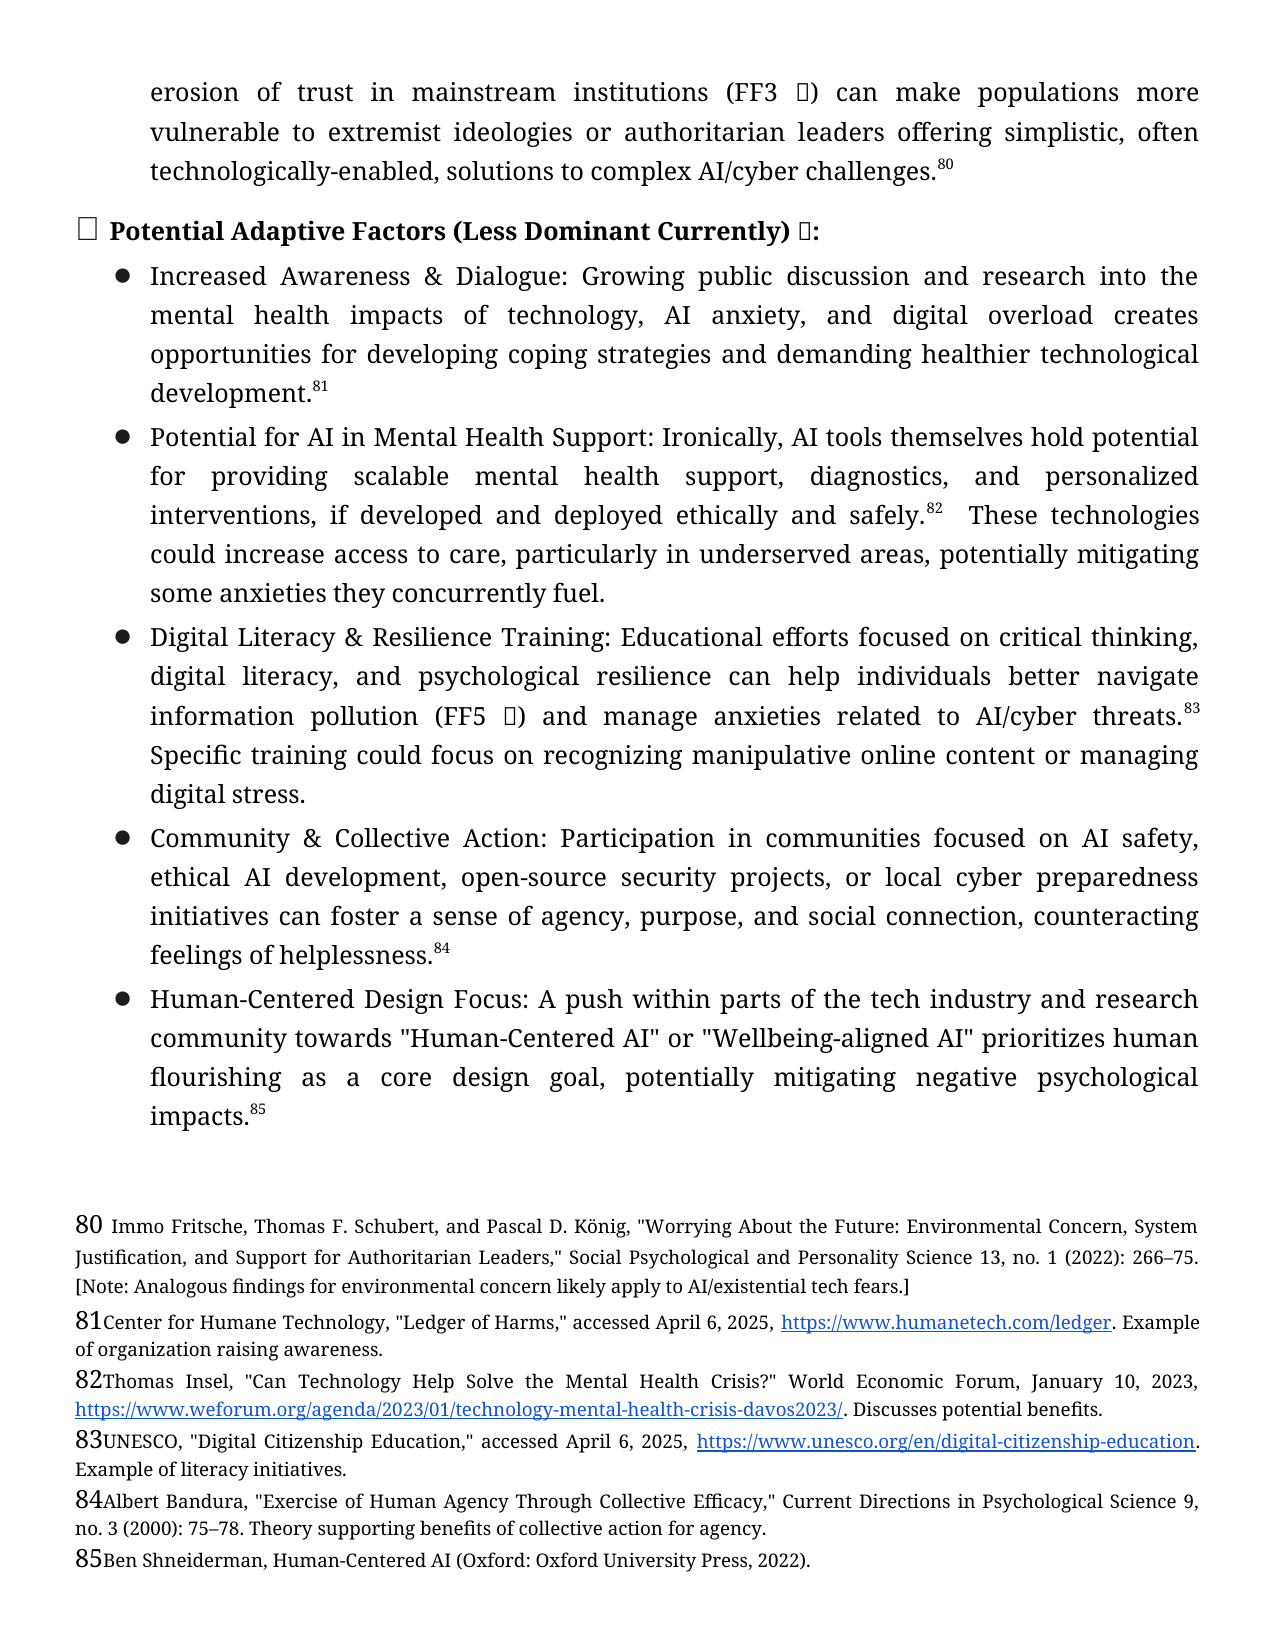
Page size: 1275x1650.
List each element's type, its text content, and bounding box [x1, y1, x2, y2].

list UNESCO, "Digital Citizenship Education," accessed April 6, 2025, https://www.unesco.org/en/digital-citizenship-education. Example of literacy initiatives. [75, 1422, 1200, 1481]
list Ben Shneiderman, Human-Centered AI (Oxford: Oxford University Press, 2022). [75, 1541, 1200, 1575]
list Immo Fritsche, Thomas F. Schubert, and Pascal D. König, "Worrying About the Future: Environmental Concern, System Justification, and Support for Authoritarian Leaders," Social Psychological and Personality Science 13, no. 1 (2022): 266–75. [Note: Analogous findings for environmental concern likely apply to AI/existential tech fears.] [75, 1206, 1200, 1299]
list Potential for AI in Mental Health Support: Ironically, AI tools themselves hold potential for providing scalable mental health support, diagnostics, and personalized interventions, if developed and deployed ethically and safely. These technologies could increase access to care, particularly in underserved areas, potentially mitigating some anxieties they concurrently fuel. [112, 415, 1200, 610]
list Albert Bandura, "Exercise of Human Agency Through Collective Efficacy," Current Directions in Psychological Science 9, no. 3 (2000): 75–78. Theory supporting benefits of collective action for agency. [75, 1481, 1200, 1541]
list Digital Literacy & Resilience Training: Educational efforts focused on critical thinking, digital literacy, and psychological resilience can help individuals better navigate information pollution (FF5 📀) and manage anxieties related to AI/cyber threats. Specific training could focus on recognizing manipulative online content or managing digital stress. [112, 615, 1200, 811]
list Thomas Insel, "Can Technology Help Solve the Mental Health Crisis?" World Economic Forum, January 10, 2023, https://www.weforum.org/agenda/2023/01/technology-mental-health-crisis-davos2023/. Discusses potential benefits. [75, 1362, 1200, 1422]
subtitle 🤖 Potential Adaptive Factors (Less Dominant Currently) 🧠: [75, 209, 1200, 248]
list Center for Humane Technology, "Ledger of Harms," accessed April 6, 2025, https://www.humanetech.com/ledger. Example of organization raising awareness. [75, 1303, 1200, 1362]
list erosion of trust in mainstream institutions (FF3 🤝) can make populations more vulnerable to extremist ideologies or authoritarian leaders offering simplistic, often technologically-enabled, solutions to complex AI/cyber challenges. [112, 75, 1200, 187]
list Human-Centered Design Focus: A push within parts of the tech industry and research community towards "Human-Centered AI" or "Wellbeing-aligned AI" prioritizes human flourishing as a core design goal, potentially mitigating negative psychological impacts. [112, 977, 1200, 1133]
list Community & Collective Action: Participation in communities focused on AI safety, ethical AI development, open-source security projects, or local cyber preparedness initiatives can foster a sense of agency, purpose, and social connection, counteracting feelings of helplessness. [112, 816, 1200, 972]
list Increased Awareness & Dialogue: Growing public discussion and research into the mental health impacts of technology, AI anxiety, and digital overload creates opportunities for developing coping strategies and demanding healthier technological development. [112, 253, 1200, 410]
